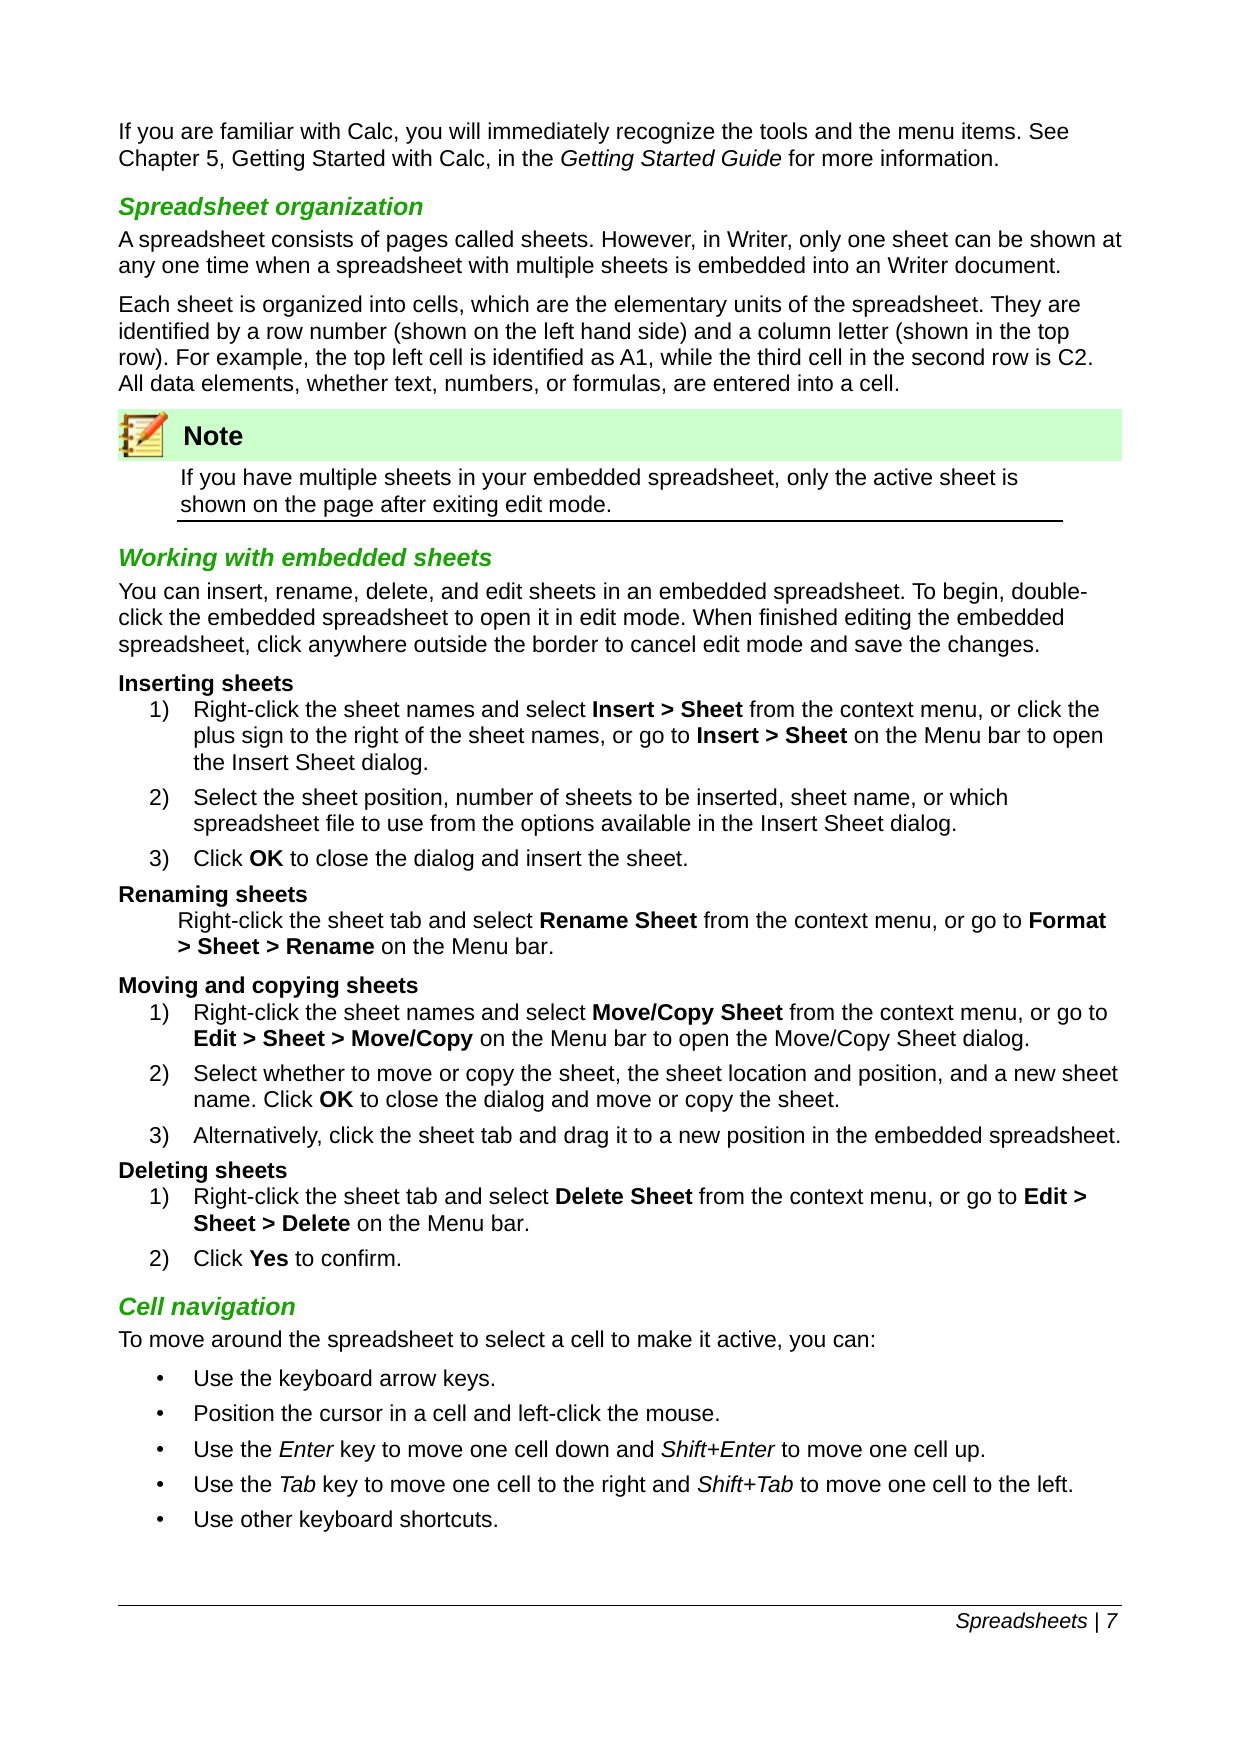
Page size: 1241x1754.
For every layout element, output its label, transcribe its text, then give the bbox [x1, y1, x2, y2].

list Select the sheet position, number of sheets to be inserted, sheet name, or which spreadsheet file to use from the options available in the Insert Sheet dialog. [169, 784, 1122, 836]
list To move around the spreadsheet to select a cell to make it active, you can: [118, 1326, 1122, 1353]
list Alternatively, click the sheet tab and drag it to a new position in the embedded spreadsheet. [169, 1122, 1122, 1148]
picture [119, 410, 170, 461]
text If you are familiar with Calc, you will immediately recognize the tools and the menu items. See Chapter 5, Getting Started with Calc, in the Getting Started Guide for more information. [118, 118, 1122, 171]
text Deleting sheets [118, 1157, 1122, 1183]
subtitle Note [118, 409, 1122, 461]
list Use the Enter key to move one cell down and Shift+Enter to move one cell up. [156, 1436, 1122, 1462]
text A spreadsheet consists of pages called sheets. However, in Writer, only one sheet can be shown at any one time when a spreadsheet with multiple sheets is embedded into an Writer document. [118, 226, 1122, 279]
list Use the Tab key to move one cell to the right and Shift+Tab to move one cell to the left. [156, 1471, 1122, 1497]
text Each sheet is organized into cells, which are the elementary units of the spreadsheet. They are identified by a row number (shown on the left hand side) and a column letter (shown in the top row). For example, the top left cell is identified as A1, while the third cell in the second row is C2. All data elements, whether text, numbers, or formulas, are entered into a cell. [118, 291, 1122, 397]
list Right-click the sheet names and select Move/Copy Sheet from the context menu, or go to Edit > Sheet > Move/Copy on the Menu bar to open the Move/Copy Sheet dialog. [169, 998, 1122, 1051]
list Use other keyboard shortcuts. [156, 1506, 1122, 1532]
list Click OK to close the dialog and insert the sheet. [169, 845, 1122, 872]
text You can insert, rename, delete, and edit sheets in an embedded spreadsheet. To begin, double-click the embedded spreadsheet to open it in edit mode. When finished editing the embedded spreadsheet, click anywhere outside the border to cancel edit mode and save the changes. [118, 578, 1122, 657]
text Inserting sheets [118, 669, 1122, 696]
list Position the cursor in a cell and left-click the mouse. [156, 1400, 1122, 1427]
subtitle Working with embedded sheets [118, 543, 1122, 572]
list Click Yes to confirm. [169, 1245, 1122, 1271]
list Right-click the sheet names and select Insert > Sheet from the context menu, or click the plus sign to the right of the sheet names, or go to Insert > Sheet on the Menu bar to open the Insert Sheet dialog. [169, 696, 1122, 775]
text Renaming sheets [118, 881, 1122, 907]
text If you have multiple sheets in your embedded spreadsheet, only the active sheet is shown on the page after exiting edit mode. [177, 461, 1063, 520]
text Right-click the sheet tab and select Rename Sheet from the context menu, or go to Format > Sheet > Rename on the Menu bar. [177, 907, 1122, 959]
text Moving and copying sheets [118, 972, 1122, 998]
subtitle Cell navigation [118, 1292, 1122, 1320]
list Select whether to move or copy the sheet, the sheet location and position, and a new sheet name. Click OK to close the dialog and move or copy the sheet. [169, 1060, 1122, 1113]
list Use the keyboard arrow keys. [156, 1365, 1122, 1392]
list Right-click the sheet tab and select Delete Sheet from the context menu, or go to Edit > Sheet > Delete on the Menu bar. [169, 1183, 1122, 1236]
subtitle Spreadsheet organization [118, 191, 1122, 220]
